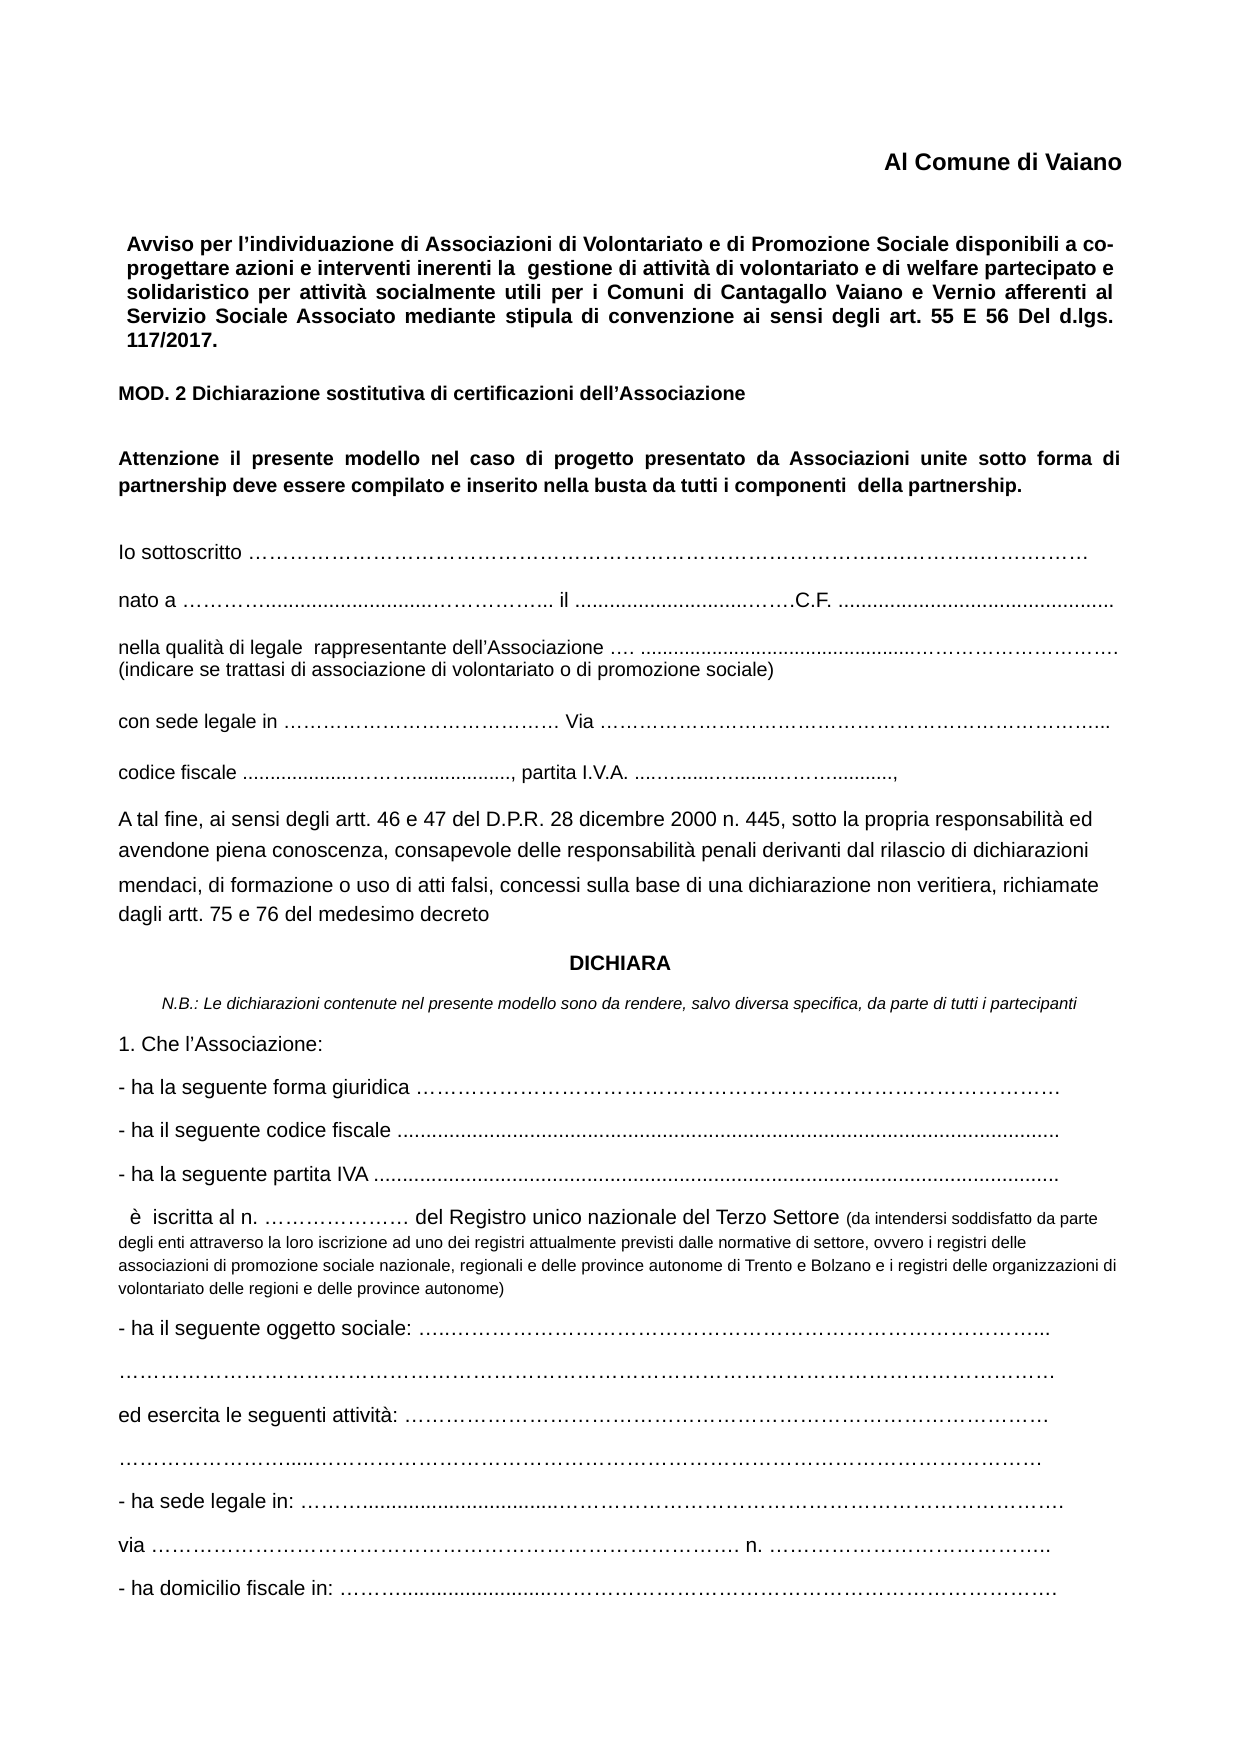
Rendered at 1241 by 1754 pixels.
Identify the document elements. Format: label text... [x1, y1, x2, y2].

text avendone piena conoscenza, consapevole delle responsabilità penali derivanti dal rilascio di dichiarazioni [118, 838, 1122, 862]
text ……………………………………………………………………………………………………………………… [118, 1359, 1122, 1383]
text - ha la seguente partita IVA ....................................................................................................................... [118, 1162, 1122, 1186]
text nato a ………….............................……………... il ..............................…….C.F. ................................................ [118, 588, 1122, 612]
text 1. Che l’Associazione: [118, 1032, 1122, 1056]
text Al Comune di Vaiano [118, 148, 1122, 175]
text con sede legale in …………………………………… Via …………………………………………………………………... [118, 710, 1122, 732]
text MOD. 2 Dichiarazione sostitutiva di certificazioni dell’Associazione [118, 382, 1122, 405]
text Attenzione il presente modello nel caso di progetto presentato da Associazioni unite sotto forma di partnership deve essere compilato e inserito nella busta da tutti i componenti della partnership. [118, 447, 1122, 497]
text …………………….....…………………………………………………………………………………………… [118, 1446, 1122, 1470]
text ed esercita le seguenti attività: ………………………………………………………………………………… [118, 1403, 1122, 1427]
text nella qualità di legale rappresentante dell’Associazione …. ..................................................…………………………. [118, 636, 1122, 658]
text Io sottoscritto ……………………………………………………………………………….….………..…….……… [118, 540, 1122, 564]
text DICHIARA [118, 951, 1122, 975]
text - ha domicilio fiscale in: ………..........................………………………………………………………………. [118, 1576, 1122, 1600]
text - ha il seguente oggetto sociale: …..…………………………………………………………………………... [118, 1316, 1122, 1340]
text - ha il seguente codice fiscale ................................................................................................................... [118, 1118, 1122, 1142]
text codice fiscale ....................……….................., partita I.V.A. ....….......….......………..........., [118, 761, 1122, 784]
text mendaci, di formazione o uso di atti falsi, concessi sulla base di una dichiarazione non veritiera, richiamate dagli artt. 75 e 76 del medesimo decreto [118, 873, 1122, 925]
text - ha la seguente forma giuridica ………………………………………………………………………………… [118, 1075, 1122, 1099]
text è iscritta al n. ………………… del Registro unico nazionale del Terzo Settore (da intendersi soddisfatto da parte degli enti attraverso la loro iscrizione ad uno dei registri attualmente previsti dalle normative di settore, ovvero i registri delle associazioni di promozione sociale nazionale, regionali e delle province autonome di Trento e Bolzano e i registri delle organizzazioni di volontariato delle regioni e delle province autonome) [118, 1205, 1122, 1298]
text via …………………………………………………………………………. n. ………………………………….. [118, 1533, 1122, 1557]
text N.B.: Le dichiarazioni contenute nel presente modello sono da rendere, salvo diversa specifica, da parte di tutti i partecipanti [118, 994, 1122, 1013]
text A tal fine, ai sensi degli artt. 46 e 47 del D.P.R. 28 dicembre 2000 n. 445, sotto la propria responsabilità ed [118, 807, 1122, 831]
text (indicare se trattasi di associazione di volontariato o di promozione sociale) [118, 658, 1122, 681]
text Avviso per l’individuazione di Associazioni di Volontariato e di Promozione Sociale disponibili a co-progettare azioni e interventi inerenti la gestione di attività di volontariato e di welfare partecipato e solidaristico per attività socialmente utili per i Comuni di Cantagallo Vaiano e Vernio afferenti al Servizio Sociale Associato mediante stipula di convenzione ai sensi degli art. 55 E 56 Del d.lgs. 117/2017. [126, 232, 1114, 352]
text - ha sede legale in: ………..................................………………………………………………………………. [118, 1489, 1122, 1513]
